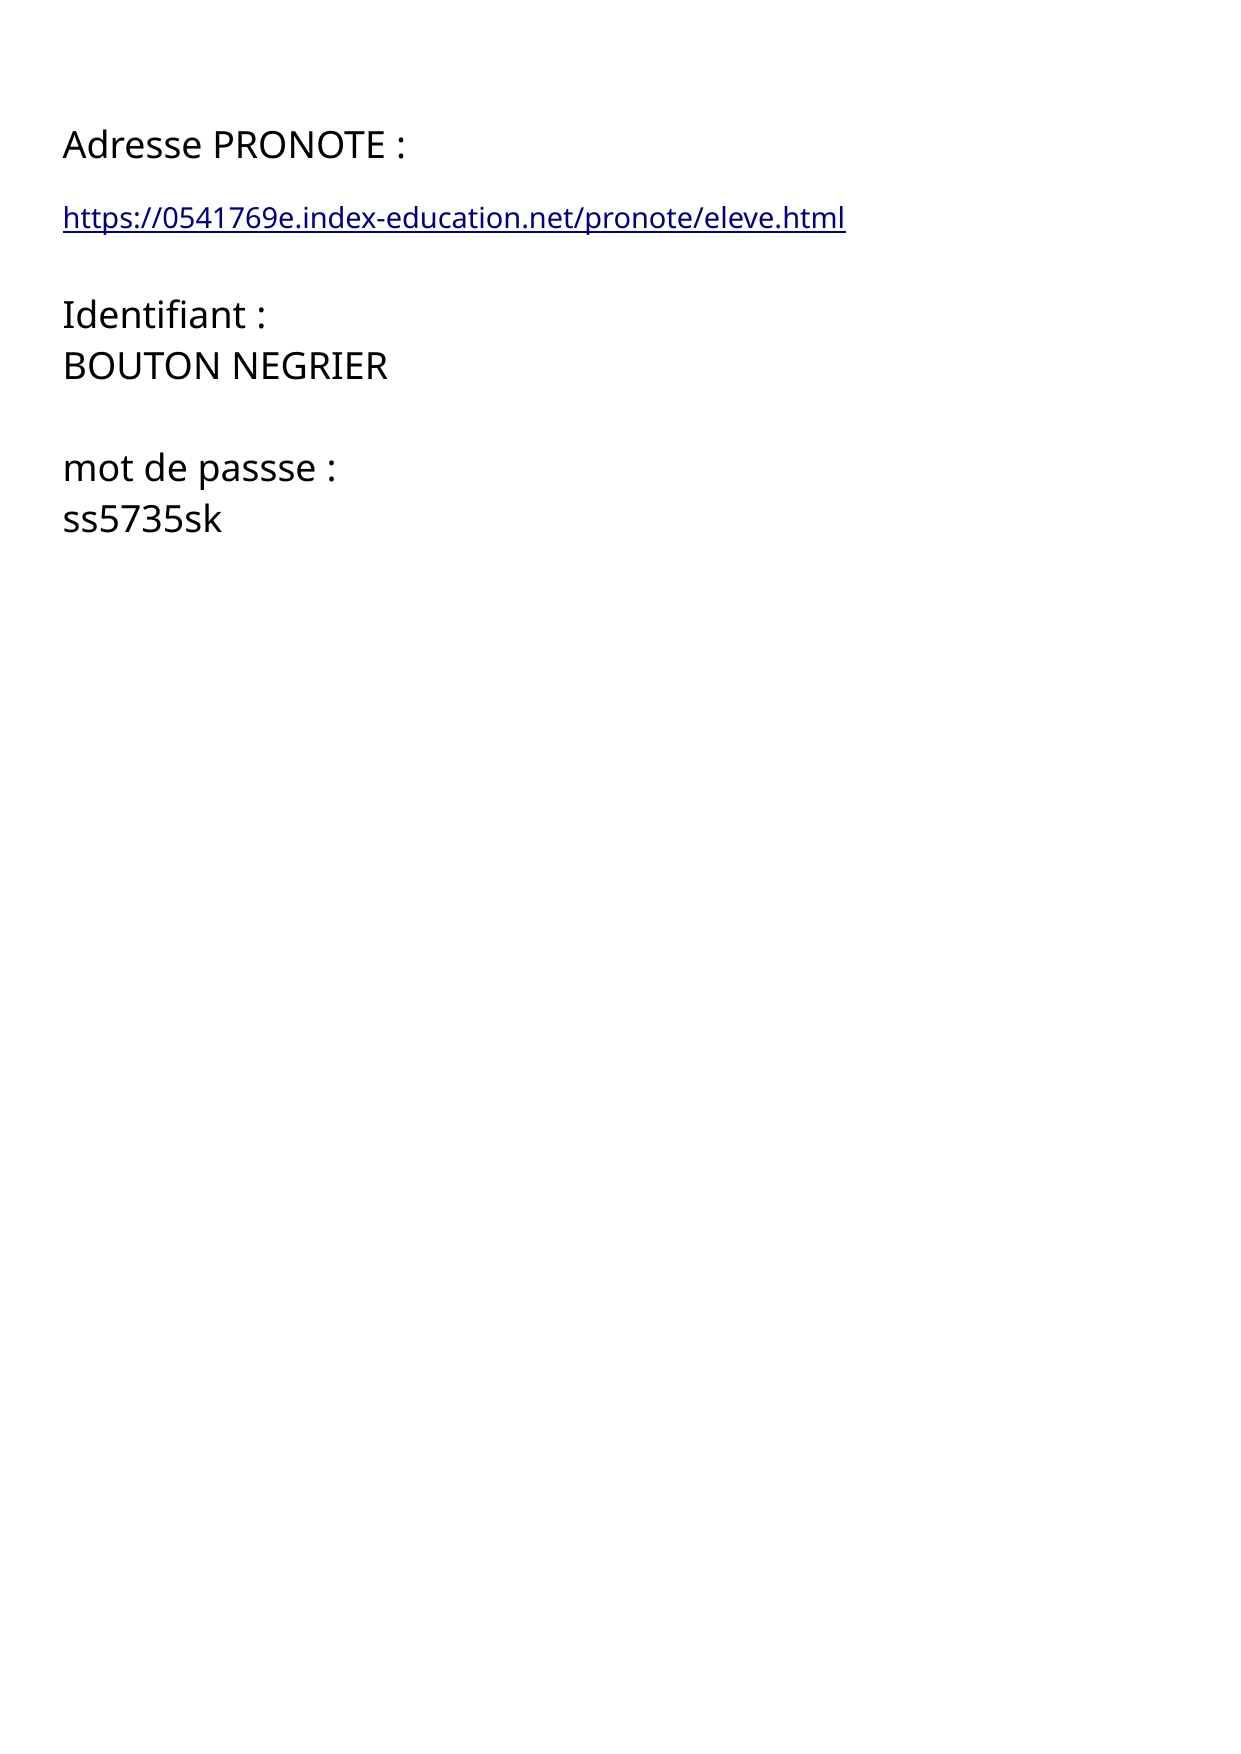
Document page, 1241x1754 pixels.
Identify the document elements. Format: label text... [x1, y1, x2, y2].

text mot de passse : [62, 441, 1178, 492]
text ss5735sk [62, 492, 1178, 543]
text https://0541769e.index-education.net/pronote/eleve.html [62, 169, 1178, 237]
text Adresse PRONOTE : [62, 118, 1178, 169]
text BOUTON NEGRIER [62, 339, 1178, 390]
text Identifiant : [62, 288, 1178, 339]
